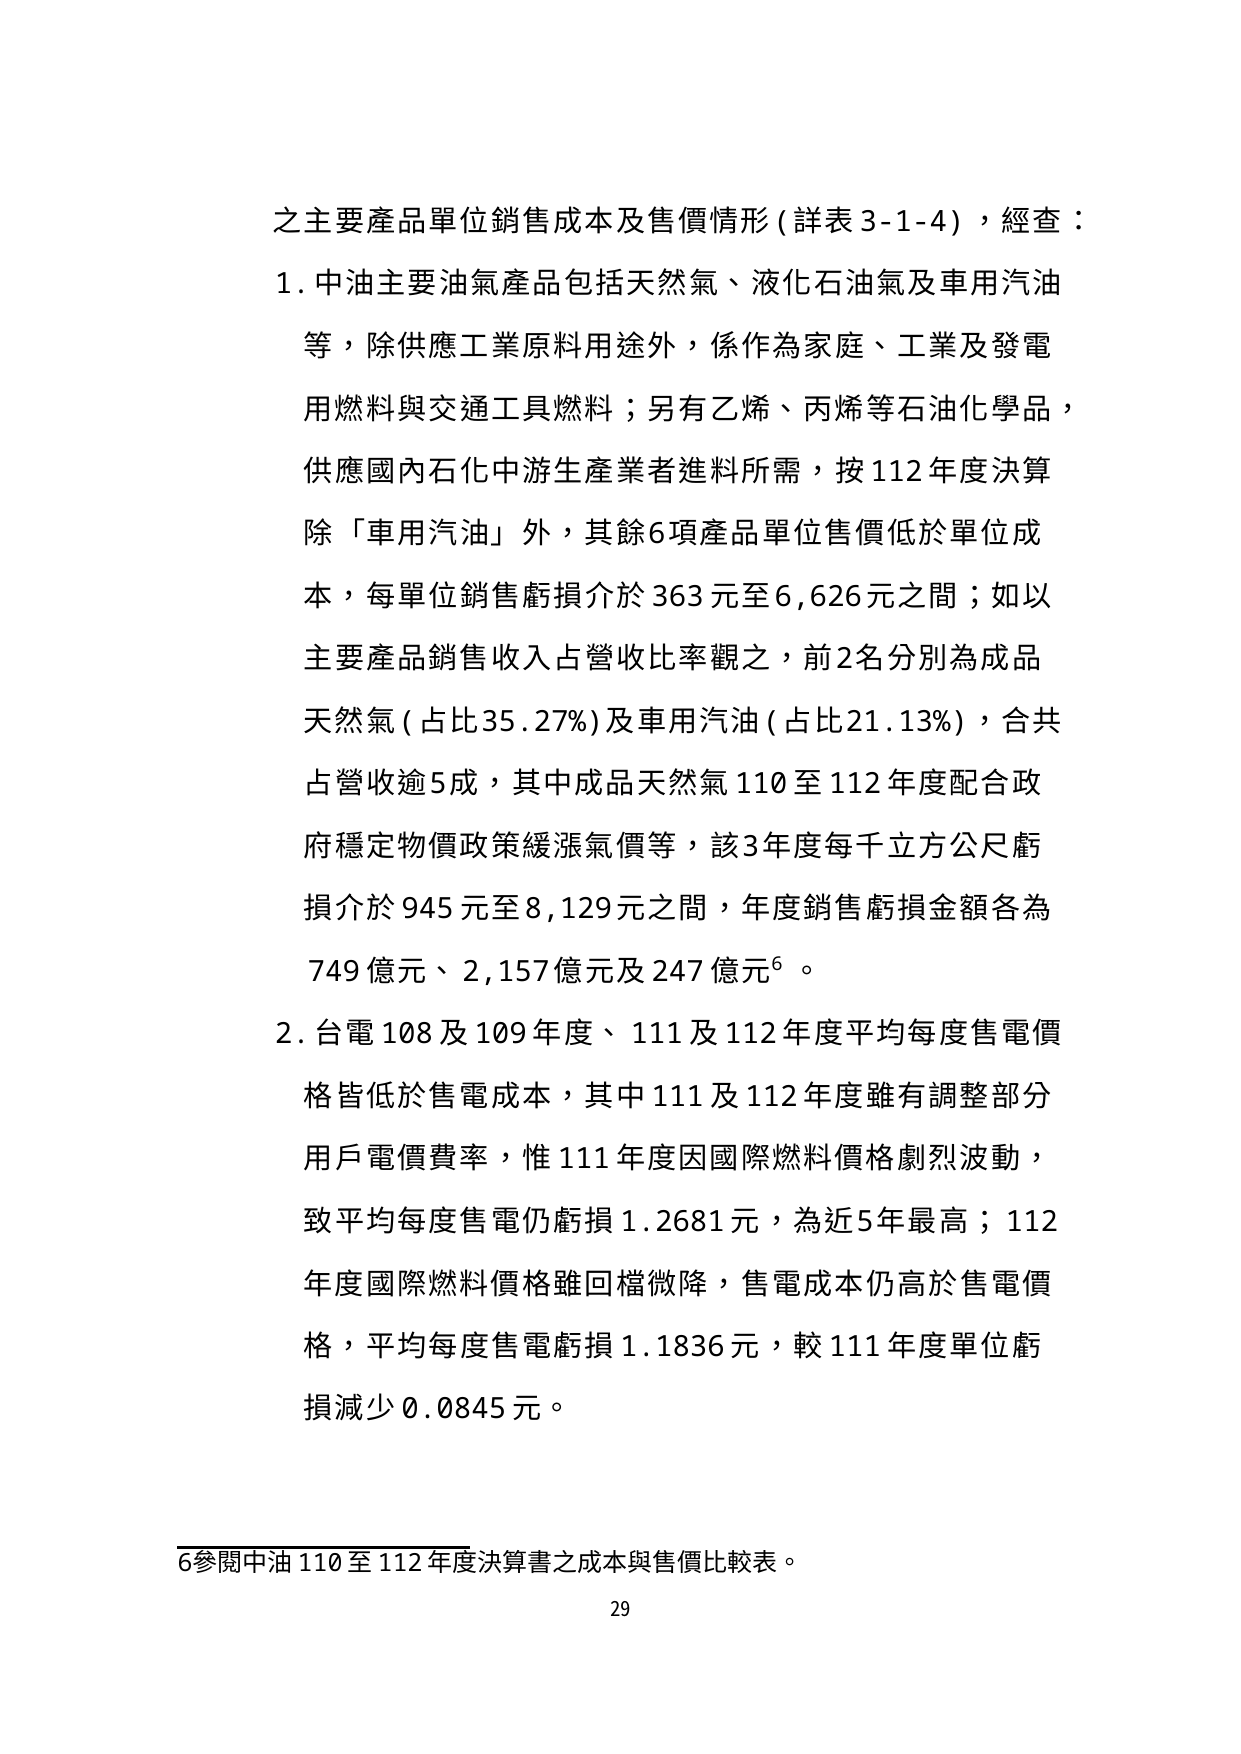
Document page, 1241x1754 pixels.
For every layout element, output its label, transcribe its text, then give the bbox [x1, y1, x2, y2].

text 參閱中油110至112年度決算書之成本與售價比較表。 [177, 1548, 1063, 1577]
text 2.台電108及109年度、111及112年度平均每度售電價格皆低於售電成本，其中111及112年度雖有調整部分用戶電價費率，惟111年度因國際燃料價格劇烈波動，致平均每度售電仍虧損1.2681元，為近5年最高；112年度國際燃料價格雖回檔微降，售電成本仍高於售電價格，平均每度售電虧損1.1836元，較111年度單位虧損減少0.0845元。 [266, 990, 1063, 1427]
text 1.中油主要油氣產品包括天然氣、液化石油氣及車用汽油等，除供應工業原料用途外，係作為家庭、工業及發電用燃料與交通工具燃料；另有乙烯、丙烯等石油化學品，供應國內石化中游生產業者進料所需，按112年度決算除「車用汽油」外，其餘6項產品單位售價低於單位成本，每單位銷售虧損介於363元至6,626元之間；如以主要產品銷售收入占營收比率觀之，前2名分別為成品天然氣(占比35.27%)及車用汽油(占比21.13%)，合共占營收逾5成，其中成品天然氣110至112年度配合政府穩定物價政策緩漲氣價等，該3年度每千立方公尺虧損介於945元至8,129元之間，年度銷售虧損金額各為749億元、2,157億元及247億元。 [266, 240, 1063, 990]
text 近5年度(108至112年度)除台糖均為盈餘外，中油、台電及台水分別有2至4個年度呈現虧損，復檢視虧損事業之主要產品單位銷售成本及售價情形(詳表3-1-4)，經查： [266, 177, 1063, 240]
